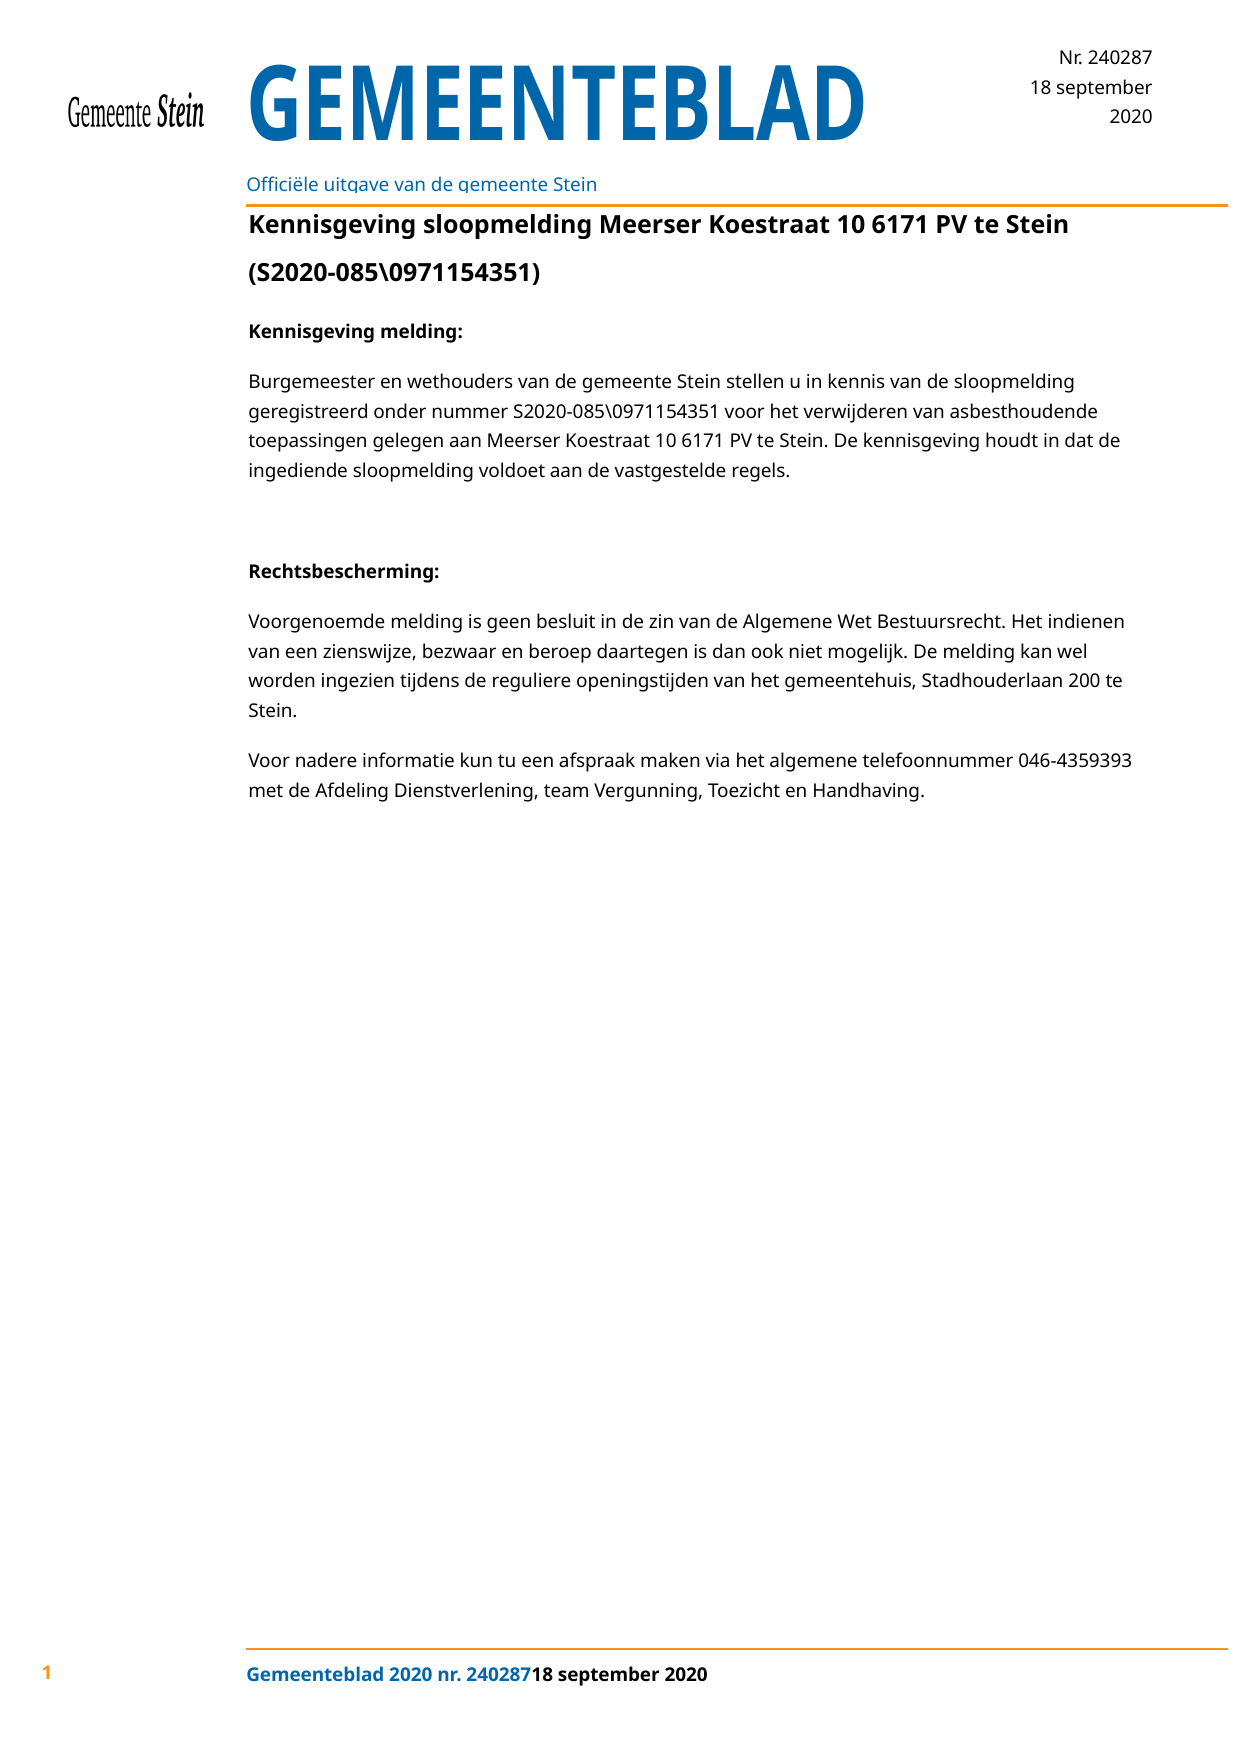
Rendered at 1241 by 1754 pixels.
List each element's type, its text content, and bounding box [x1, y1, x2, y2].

text Voor nadere informatie kun tu een afspraak maken via het algemene telefoonnummer 046-4359393 met de Afdeling Dienstverlening, team Vergunning, Toezicht en Handhaving. [248, 747, 1152, 803]
picture [41, 47, 231, 172]
text Rechtsbescherming: [248, 558, 1152, 584]
text Burgemeester en wethouders van de gemeente Stein stellen u in kennis van de sloopmelding geregistreerd onder nummer S2020-085\0971154351 voor het verwijderen van asbesthoudende toepassingen gelegen aan Meerser Koestraat 10 6171 PV te Stein. De kennisgeving houdt in dat de ingediende sloopmelding voldoet aan de vastgestelde regels. [248, 368, 1152, 483]
text Voorgenoemde melding is geen besluit in de zin van de Algemene Wet Bestuursrecht. Het indienen van een zienswijze, bezwaar en beroep daartegen is dan ook niet mogelijk. De melding kan wel worden ingezien tijdens de reguliere openingstijden van het gemeentehuis, Stadhouderlaan 200 te Stein. [248, 608, 1152, 723]
text Kennisgeving melding: [248, 318, 1152, 344]
text Kennisgeving sloopmelding Meerser Koestraat 10 6171 PV te Stein (S2020-085\0971154351) [248, 207, 1152, 288]
